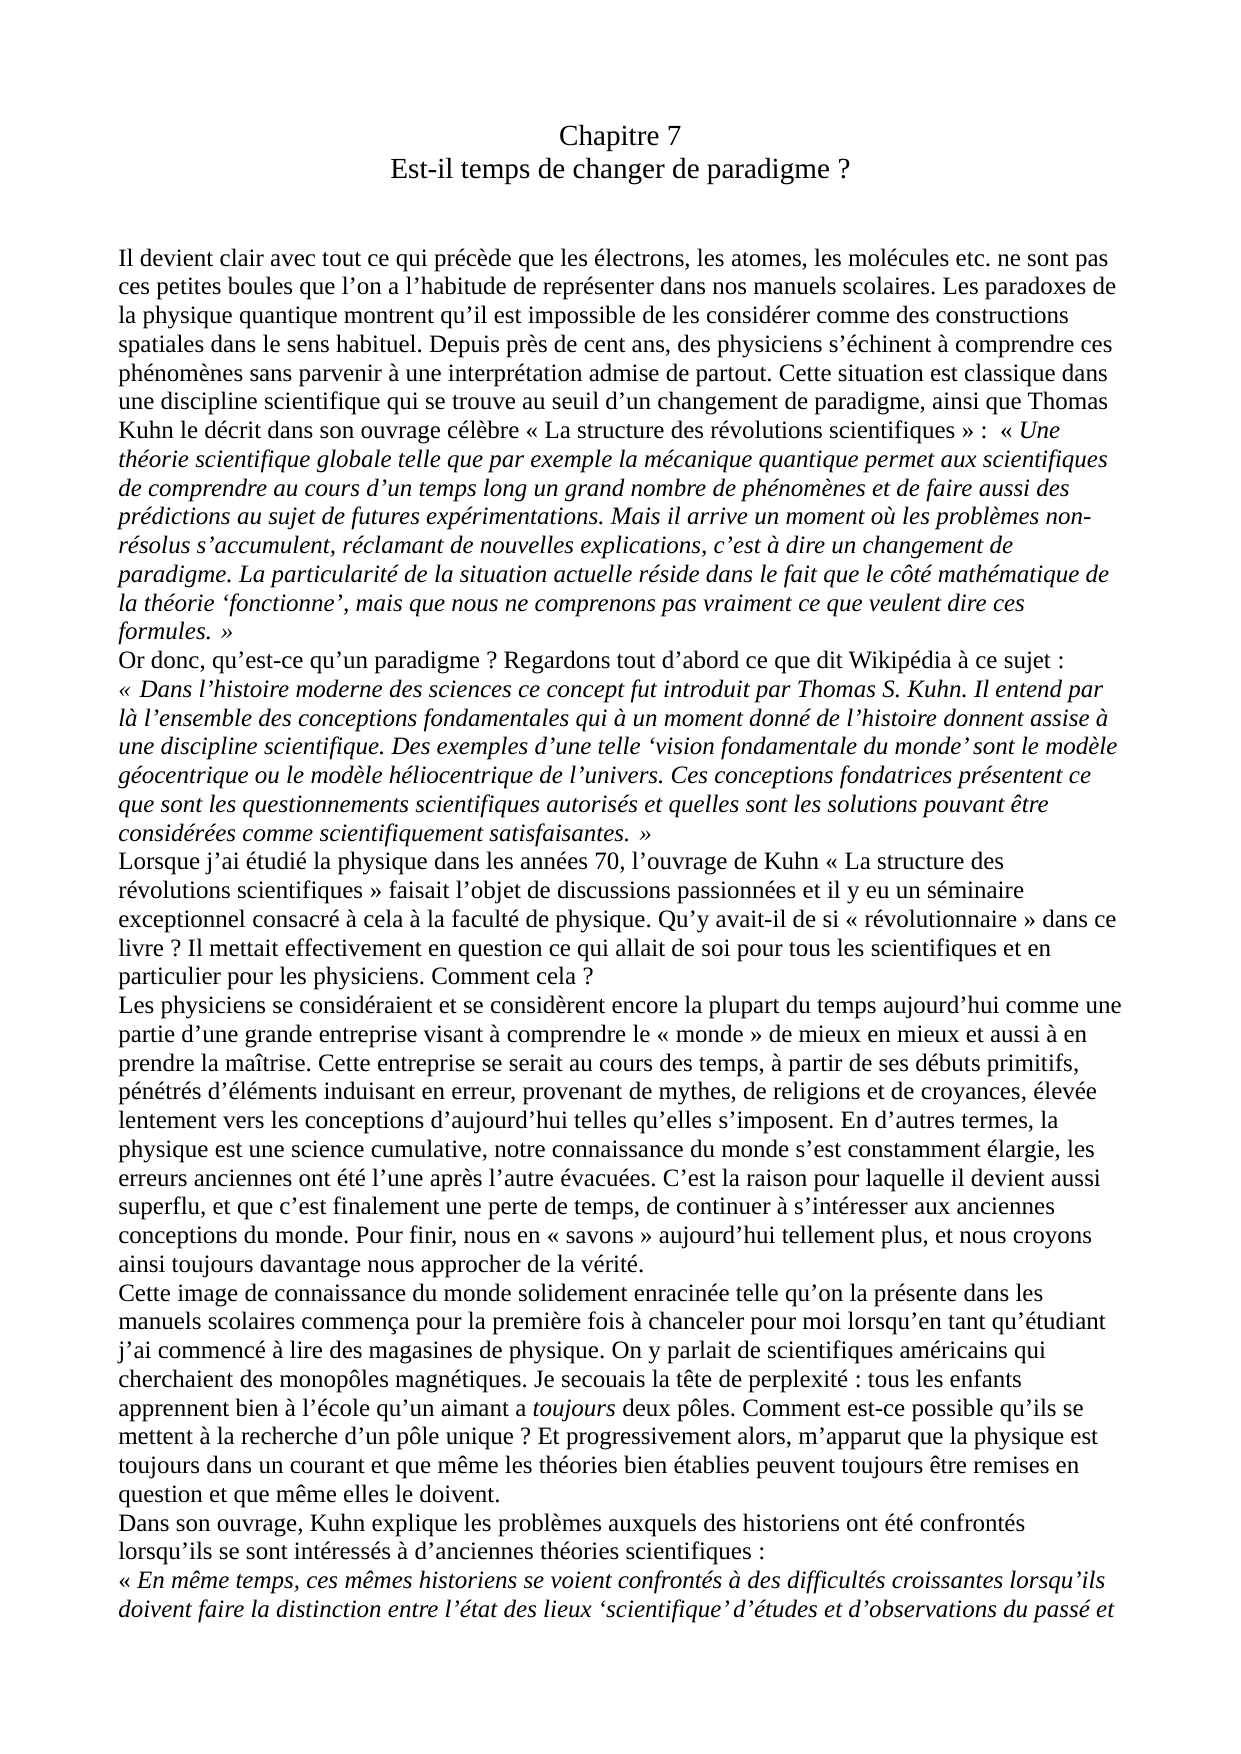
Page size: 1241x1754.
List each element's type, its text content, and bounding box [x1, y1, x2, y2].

text Lorsque j’ai étudié la physique dans les années 70, l’ouvrage de Kuhn « La structure des révolutions scientifiques » faisait l’objet de discussions passionnées et il y eu un séminaire exceptionnel consacré à cela à la faculté de physique. Qu’y avait-il de si « révolutionnaire » dans ce livre ? Il mettait effectivement en question ce qui allait de soi pour tous les scientifiques et en particulier pour les physiciens. Comment cela ? [118, 846, 1122, 990]
text Or donc, qu’est-ce qu’un paradigme ? Regardons tout d’abord ce que dit Wikipédia à ce sujet : [118, 645, 1122, 674]
text « En même temps, ces mêmes historiens se voient confrontés à des difficultés croissantes lorsqu’ils doivent faire la distinction entre l’état des lieux ‘scientifique’ d’études et d’observations du passé et [118, 1565, 1122, 1623]
text Cette image de connaissance du monde solidement enracinée telle qu’on la présente dans les manuels scolaires commença pour la première fois à chanceler pour moi lorsqu’en tant qu’étudiant j’ai commencé à lire des magasines de physique. On y parlait de scientifiques américains qui cherchaient des monopôles magnétiques. Je secouais la tête de perplexité : tous les enfants apprennent bien à l’école qu’un aimant a toujours deux pôles. Comment est-ce possible qu’ils se mettent à la recherche d’un pôle unique ? Et progressivement alors, m’apparut que la physique est toujours dans un courant et que même les théories bien établies peuvent toujours être remises en question et que même elles le doivent. [118, 1278, 1122, 1508]
text Est-il temps de changer de paradigme ? [118, 152, 1122, 185]
text « Dans l’histoire moderne des sciences ce concept fut introduit par Thomas S. Kuhn. Il entend par là l’ensemble des conceptions fondamentales qui à un moment donné de l’histoire donnent assise à une discipline scientifique. Des exemples d’une telle ‘vision fondamentale du monde’ sont le modèle géocentrique ou le modèle héliocentrique de l’univers. Ces conceptions fondatrices présentent ce que sont les questionnements scientifiques autorisés et quelles sont les solutions pouvant être considérées comme scientifiquement satisfaisantes. » [118, 674, 1122, 846]
text Dans son ouvrage, Kuhn explique les problèmes auxquels des historiens ont été confrontés lorsqu’ils se sont intéressés à d’anciennes théories scientifiques : [118, 1508, 1122, 1565]
text Il devient clair avec tout ce qui précède que les électrons, les atomes, les molécules etc. ne sont pas ces petites boules que l’on a l’habitude de représenter dans nos manuels scolaires. Les paradoxes de la physique quantique montrent qu’il est impossible de les considérer comme des constructions spatiales dans le sens habituel. Depuis près de cent ans, des physiciens s’échinent à comprendre ces phénomènes sans parvenir à une interprétation admise de partout. Cette situation est classique dans une discipline scientifique qui se trouve au seuil d’un changement de paradigme, ainsi que Thomas Kuhn le décrit dans son ouvrage célèbre « La structure des révolutions scientifiques » : « Une théorie scientifique globale telle que par exemple la mécanique quantique permet aux scientifiques de comprendre au cours d’un temps long un grand nombre de phénomènes et de faire aussi des prédictions au sujet de futures expérimentations. Mais il arrive un moment où les problèmes non-résolus s’accumulent, réclamant de nouvelles explications, c’est à dire un changement de paradigme. La particularité de la situation actuelle réside dans le fait que le côté mathématique de la théorie ‘fonctionne’, mais que nous ne comprenons pas vraiment ce que veulent dire ces formules. » [118, 243, 1122, 645]
text Chapitre 7 [118, 118, 1122, 152]
text Les physiciens se considéraient et se considèrent encore la plupart du temps aujourd’hui comme une partie d’une grande entreprise visant à comprendre le « monde » de mieux en mieux et aussi à en prendre la maîtrise. Cette entreprise se serait au cours des temps, à partir de ses débuts primitifs, pénétrés d’éléments induisant en erreur, provenant de mythes, de religions et de croyances, élevée lentement vers les conceptions d’aujourd’hui telles qu’elles s’imposent. En d’autres termes, la physique est une science cumulative, notre connaissance du monde s’est constamment élargie, les erreurs anciennes ont été l’une après l’autre évacuées. C’est la raison pour laquelle il devient aussi superflu, et que c’est finalement une perte de temps, de continuer à s’intéresser aux anciennes conceptions du monde. Pour finir, nous en « savons » aujourd’hui tellement plus, et nous croyons ainsi toujours davantage nous approcher de la vérité. [118, 990, 1122, 1278]
